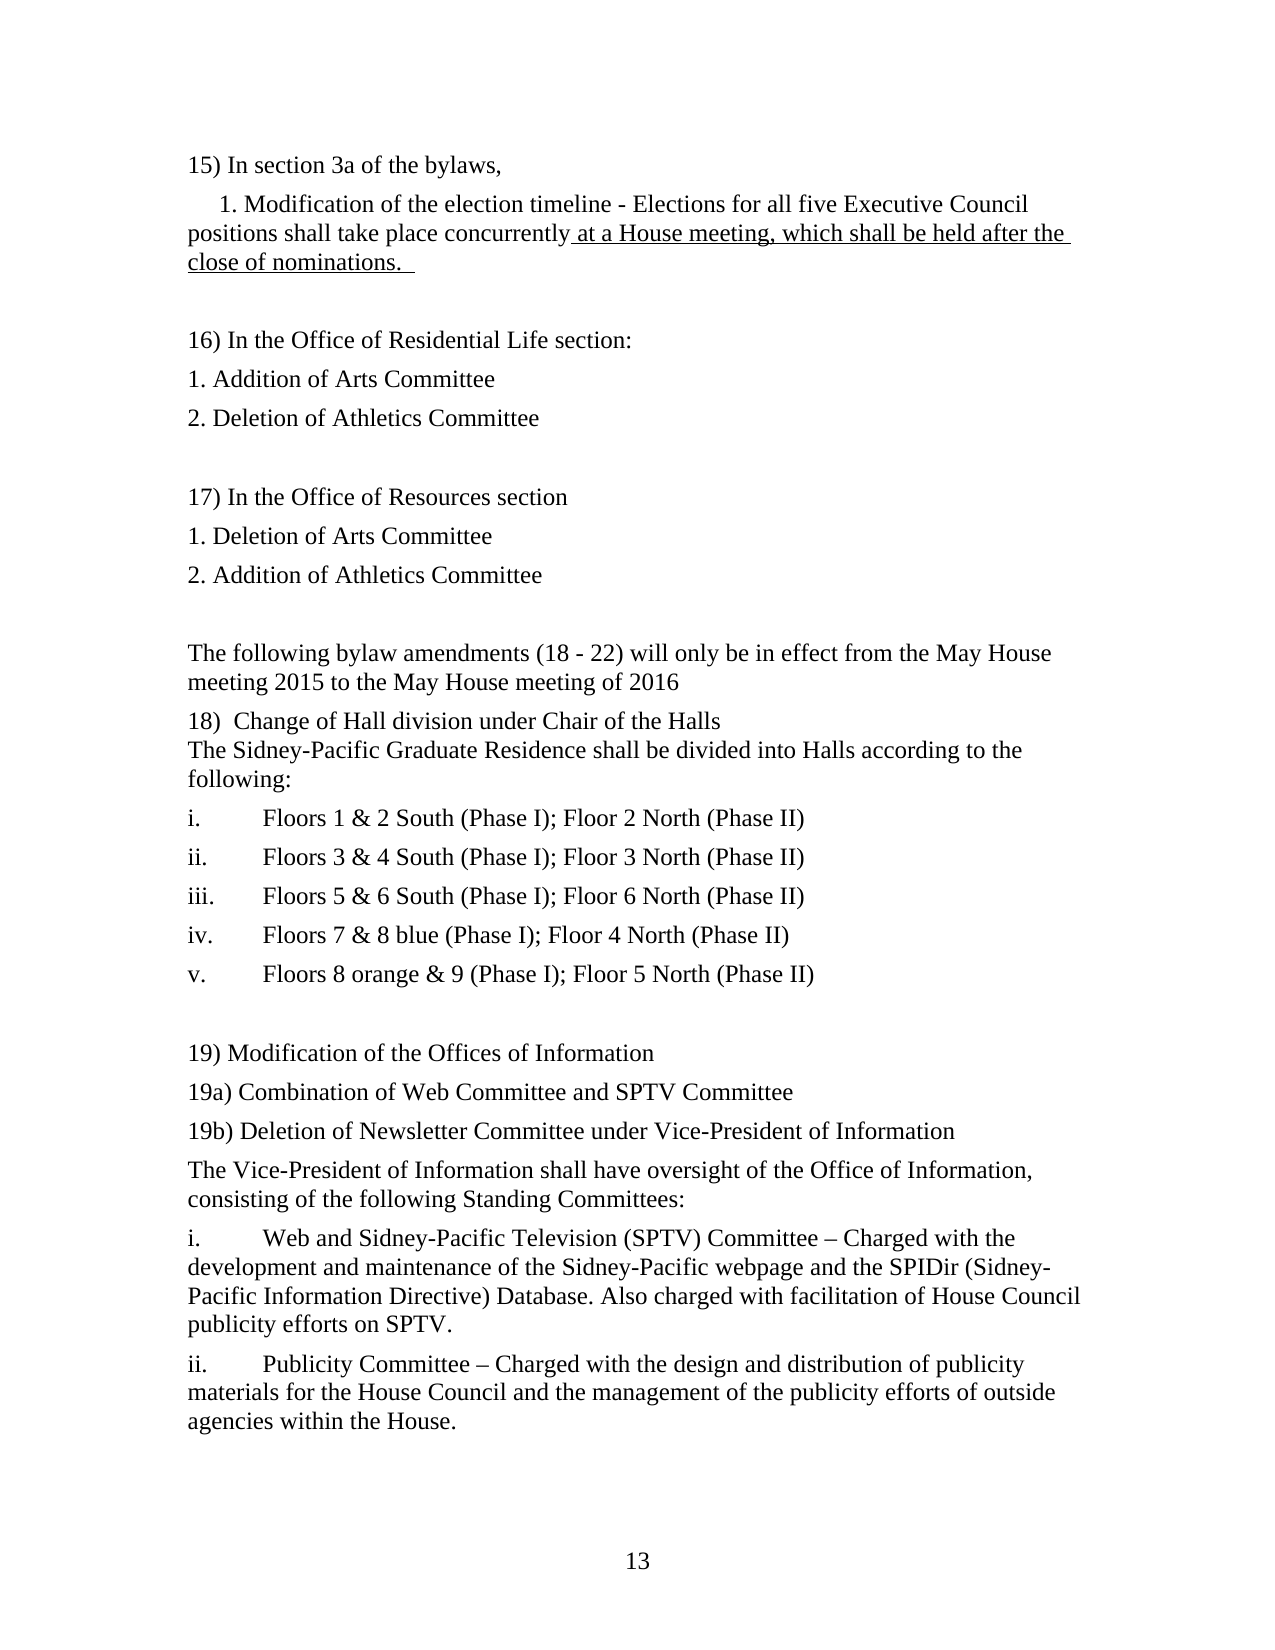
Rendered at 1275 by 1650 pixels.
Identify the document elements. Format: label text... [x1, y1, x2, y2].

text 1. Deletion of Arts Committee [187, 521, 1087, 549]
text 19b) Deletion of Newsletter Committee under Vice-President of Information [187, 1116, 1087, 1145]
text 1. Modification of the election timeline - Elections for all five Executive Council positions shall take place concurrently at a House meeting, which shall be held after the close of nominations. [187, 189, 1087, 275]
text 18) Change of Hall division under Chair of the Halls The Sidney-Pacific Graduate Residence shall be divided into Halls according to the following: [187, 706, 1087, 792]
text 19a) Combination of Web Committee and SPTV Committee [187, 1077, 1087, 1106]
text 19) Modification of the Offices of Information [187, 1038, 1087, 1067]
text 15) In section 3a of the bylaws, [187, 150, 1087, 179]
text The Vice-President of Information shall have oversight of the Office of Information, consisting of the following Standing Committees: [187, 1155, 1087, 1213]
text iv. Floors 7 & 8 blue (Phase I); Floor 4 North (Phase II) [187, 920, 1087, 949]
text 16) In the Office of Residential Life section: [187, 325, 1087, 354]
text i. Floors 1 & 2 South (Phase I); Floor 2 North (Phase II) [187, 803, 1087, 832]
text 2. Addition of Athletics Committee [187, 560, 1087, 589]
text iii. Floors 5 & 6 South (Phase I); Floor 6 North (Phase II) [187, 881, 1087, 910]
text The following bylaw amendments (18 - 22) will only be in effect from the May House meeting 2015 to the May House meeting of 2016 [187, 638, 1087, 696]
text ii. Publicity Committee – Charged with the design and distribution of publicity materials for the House Council and the management of the publicity efforts of outside agencies within the House. [187, 1349, 1087, 1435]
text 1. Addition of Arts Committee [187, 364, 1087, 393]
text v. Floors 8 orange & 9 (Phase I); Floor 5 North (Phase II) [187, 959, 1087, 988]
text 2. Deletion of Athletics Committee [187, 403, 1087, 432]
text i. Web and Sidney-Pacific Television (SPTV) Committee – Charged with the development and maintenance of the Sidney-Pacific webpage and the SPIDir (Sidney-Pacific Information Directive) Database. Also charged with facilitation of House Council publicity efforts on SPTV. [187, 1223, 1087, 1338]
text 17) In the Office of Resources section [187, 482, 1087, 510]
text ii. Floors 3 & 4 South (Phase I); Floor 3 North (Phase II) [187, 842, 1087, 871]
